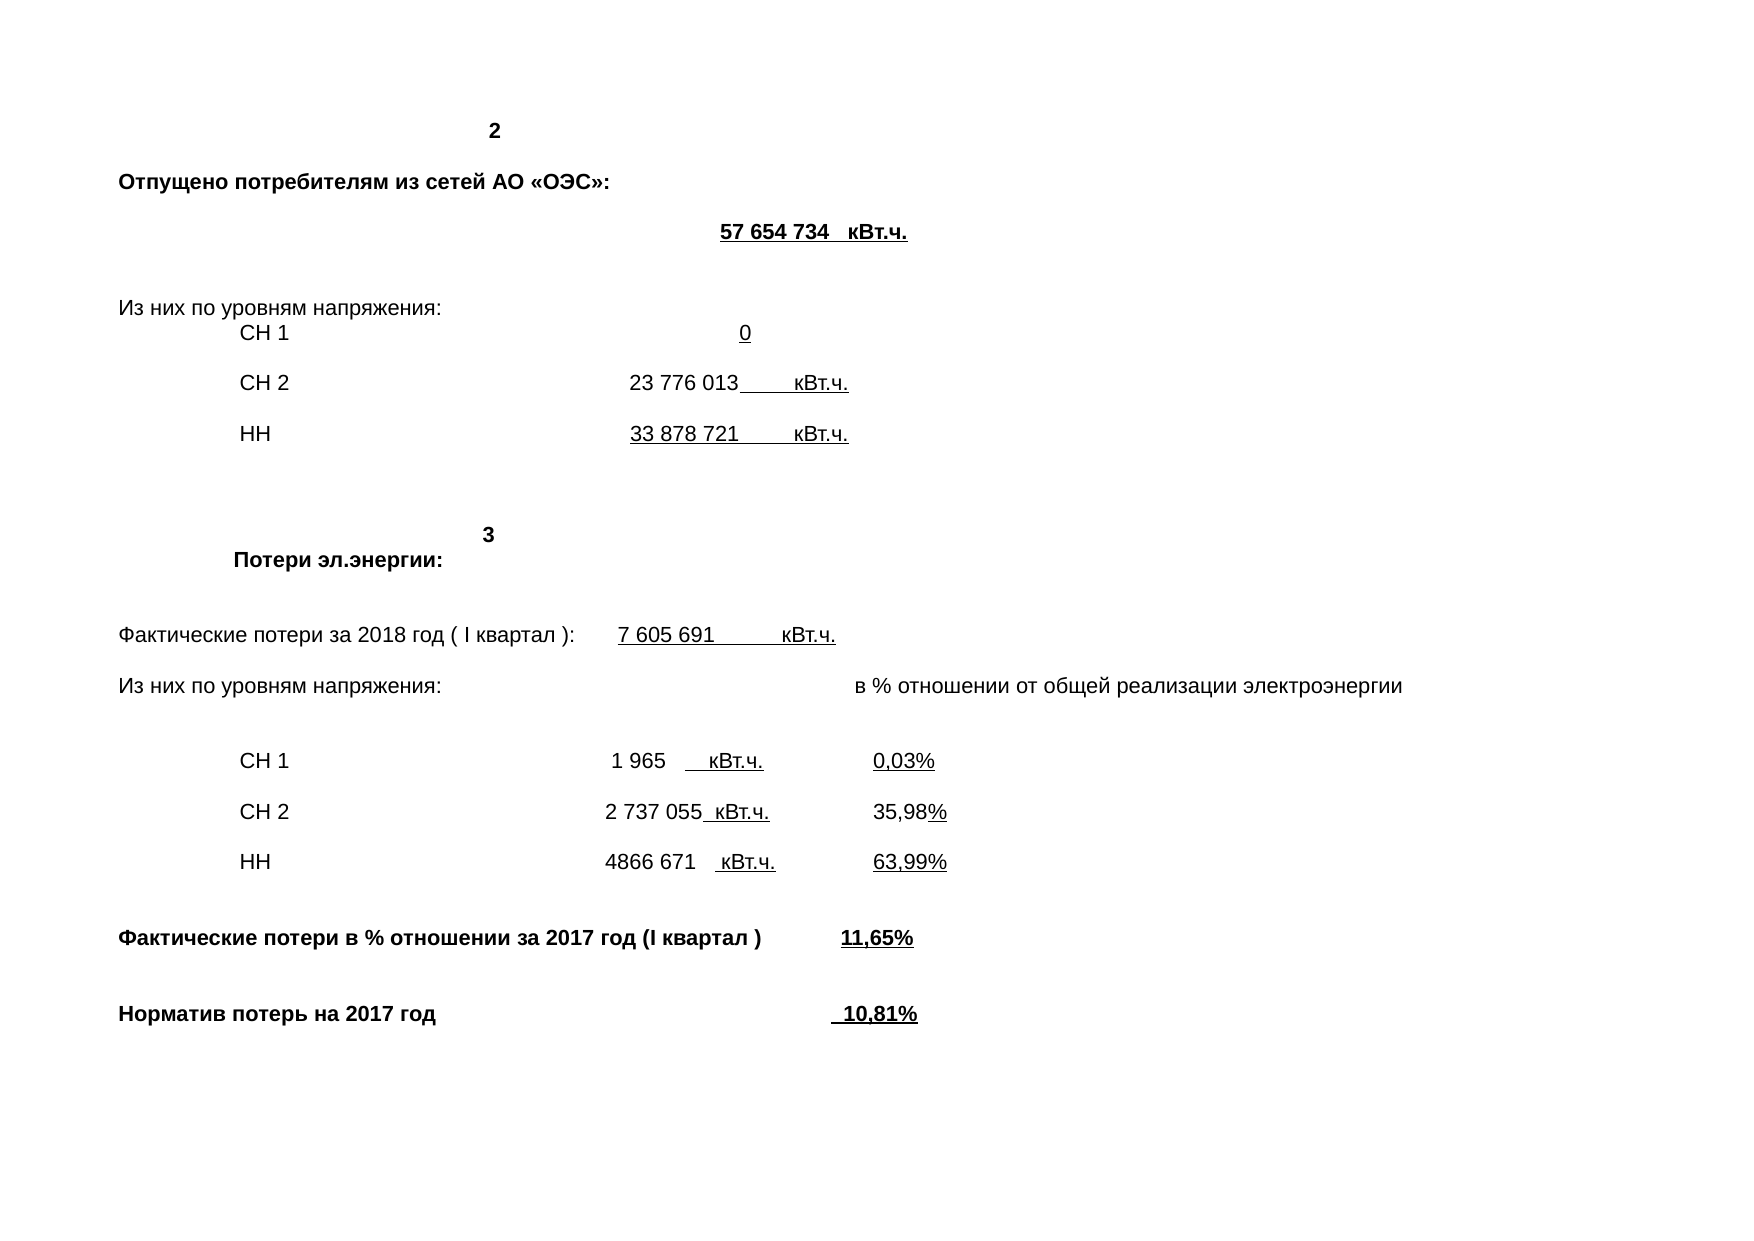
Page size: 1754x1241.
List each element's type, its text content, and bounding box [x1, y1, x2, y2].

text Норматив потерь на 2017 год 10,81% [118, 1000, 1636, 1026]
text Потери эл.энергии: [118, 547, 1636, 572]
text Отпущено потребителям из сетей АО «ОЭС»: [118, 168, 1636, 194]
text СН 2 23 776 013 кВт.ч. [118, 370, 1636, 395]
text Фактические потери за 2018 год ( I квартал ): 7 605 691 кВт.ч. [118, 622, 1636, 647]
text Из них по уровням напряжения: [118, 294, 1636, 320]
text Из них по уровням напряжения: в % отношении от общей реализации электроэнергии [118, 673, 1636, 698]
text НН 33 878 721 кВт.ч. [118, 421, 1636, 446]
text 57 654 734 кВт.ч. [118, 219, 1636, 244]
text СН 2 2 737 055 кВт.ч. 35,98% [118, 799, 1636, 824]
text Фактические потери в % отношении за 2017 год (I квартал ) 11,65% [118, 925, 1636, 950]
text СН 1 0 [118, 320, 1636, 345]
text 3 [118, 521, 1636, 547]
text 2 [118, 118, 1636, 143]
text СН 1 1 965 кВт.ч. 0,03% [118, 748, 1636, 773]
text НН 4866 671 кВт.ч. 63,99% [118, 849, 1636, 874]
